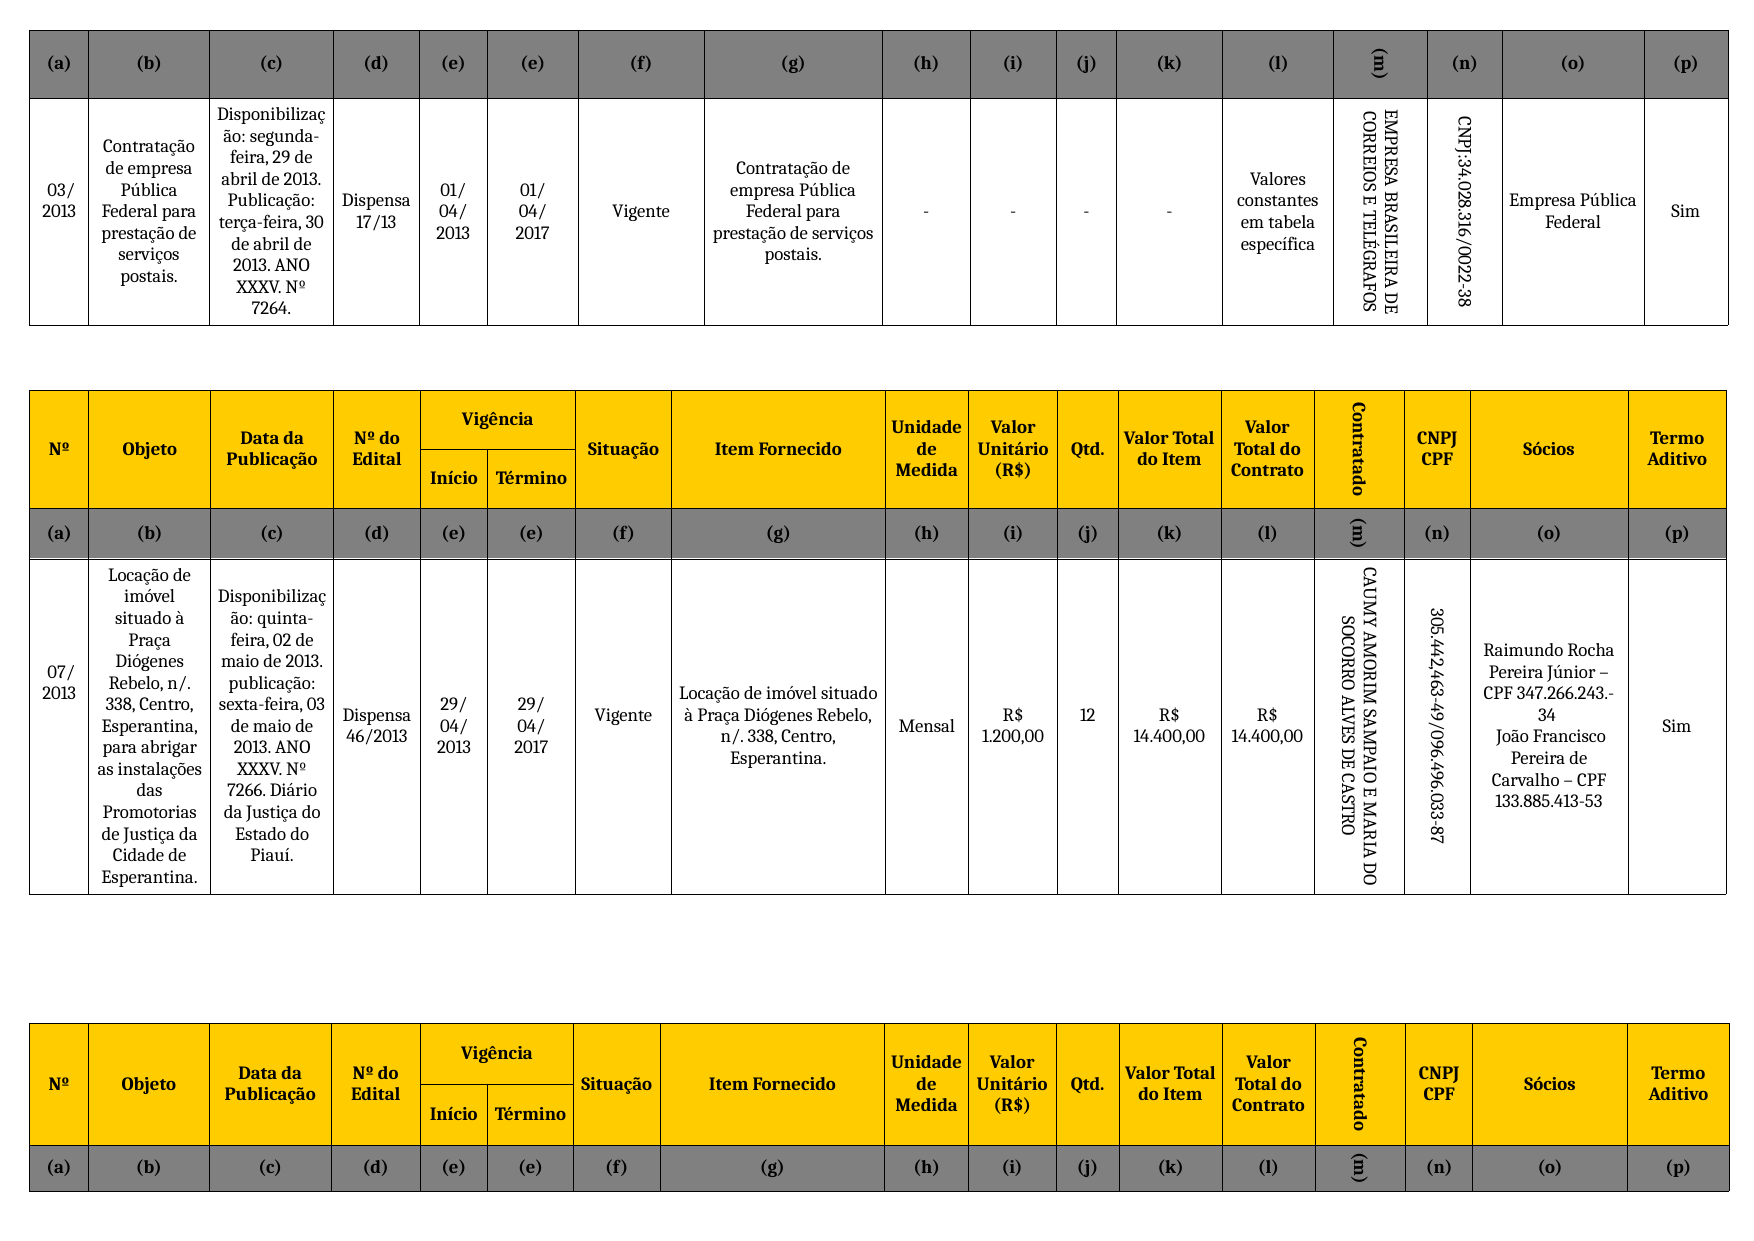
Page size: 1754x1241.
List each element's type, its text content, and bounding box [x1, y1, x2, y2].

table_header Valor Total do Contrato [1222, 391, 1314, 508]
table_cell Vigente [579, 99, 704, 325]
table_cell R$ 14.400,00 [1222, 560, 1314, 893]
table_cell (h) [886, 509, 968, 558]
table_header Contratado [1316, 1024, 1405, 1145]
table_cell (g) [705, 31, 882, 98]
table_cell (i) [969, 1146, 1056, 1191]
table_cell (m) [1315, 509, 1404, 558]
table_cell Locação de imóvel situado à Praça Diógenes Rebelo, n/. 338, Centro, Esperantina, para abrigar as instalações das Promotorias de Justiça da Cidade de Esperantina. [89, 560, 210, 893]
table_header Nº [30, 1024, 88, 1145]
table_cell (o) [1503, 31, 1644, 98]
table_cell R$ 1.200,00 [969, 560, 1057, 893]
table_cell (a) [30, 1146, 88, 1191]
table_header Vigência [421, 391, 575, 449]
table_header Sócios [1473, 1024, 1627, 1145]
table_header Termo Aditivo [1629, 391, 1726, 508]
table_cell (h) [883, 31, 970, 98]
table_cell (d) [332, 1146, 420, 1191]
table_header Nº do Edital [332, 1024, 420, 1145]
table_cell Disponibilização: quinta-feira, 02 de maio de 2013. publicação: sexta-feira, 03 de maio de 2013. ANO XXXV. Nº 7266. Diário da Justiça do Estado do Piauí. [211, 560, 333, 893]
table_header Objeto [89, 391, 210, 508]
table_cell CNPJ:34.028.316/0022-38 [1428, 99, 1502, 325]
table_cell 305.442,463-49/096.496.033-87 [1405, 560, 1470, 893]
table_header Item Fornecido [672, 391, 885, 508]
table_cell (c) [211, 509, 333, 558]
table_cell (c) [210, 31, 333, 98]
table_cell (f) [579, 31, 704, 98]
table_cell (p) [1629, 509, 1726, 558]
table_cell (i) [971, 31, 1056, 98]
table_header Sócios [1471, 391, 1628, 508]
table_cell (l) [1222, 509, 1314, 558]
table_cell Contratação de empresa Pública Federal para prestação de serviços postais. [89, 99, 209, 325]
table_cell (g) [672, 509, 885, 558]
table_cell (d) [334, 31, 419, 98]
table_cell (d) [334, 509, 420, 558]
table_cell Empresa Pública Federal [1503, 99, 1644, 325]
table_cell Vigente [576, 560, 671, 893]
table_cell CAUMY AMORIM SAMPAIO E MARIA DO SOCORRO ALVES DE CASTRO [1315, 560, 1404, 893]
table_cell (e) [421, 509, 487, 558]
table_cell Término [488, 1085, 573, 1145]
table_cell (b) [89, 509, 210, 558]
table_cell 03/ 2013 [30, 99, 88, 325]
table_cell (e) [421, 1146, 487, 1191]
table_cell (b) [89, 31, 209, 98]
table_cell 29/ 04/ 2013 [421, 560, 487, 893]
table_cell Mensal [886, 560, 968, 893]
table_cell (j) [1058, 509, 1118, 558]
table_cell (l) [1223, 1146, 1315, 1191]
table_cell Disponibilização: segunda-feira, 29 de abril de 2013. Publicação: terça-feira, 30 de abril de 2013. ANO XXXV. Nº 7264. [210, 99, 333, 325]
table_cell (a) [30, 509, 88, 558]
table_header Qtd. [1058, 391, 1118, 508]
table_cell 01/ 04/ 2017 [488, 99, 578, 325]
table_cell - [1117, 99, 1222, 325]
table_cell - [883, 99, 970, 325]
table_cell Contratação de empresa Pública Federal para prestação de serviços postais. [705, 99, 882, 325]
table_cell 01/ 04/ 2013 [420, 99, 487, 325]
table_cell 07/ 2013 [30, 560, 88, 893]
table_cell (j) [1057, 1146, 1119, 1191]
table_header Termo Aditivo [1628, 1024, 1729, 1145]
table_header CNPJ CPF [1405, 391, 1470, 508]
table_cell (c) [210, 1146, 331, 1191]
table_cell (p) [1645, 31, 1728, 98]
table_cell Início [421, 1085, 487, 1145]
table_header Nº do Edital [334, 391, 420, 508]
table_header Qtd. [1057, 1024, 1119, 1145]
table_header Situação [576, 391, 671, 508]
table_cell (f) [574, 1146, 660, 1191]
table_cell (p) [1628, 1146, 1729, 1191]
table_cell (j) [1057, 31, 1116, 98]
table_cell (o) [1473, 1146, 1627, 1191]
table_cell (n) [1406, 1146, 1472, 1191]
table_cell (e) [420, 31, 487, 98]
table_header CNPJ CPF [1406, 1024, 1472, 1145]
table_header Valor Unitário (R$) [969, 1024, 1056, 1145]
table_cell 29/ 04/ 2017 [488, 560, 575, 893]
table_cell (f) [576, 509, 671, 558]
table_cell (n) [1428, 31, 1502, 98]
table_header Situação [574, 1024, 660, 1145]
table_cell Dispensa 46/2013 [334, 560, 420, 893]
table_cell (m) [1316, 1146, 1405, 1191]
table_header Item Fornecido [661, 1024, 884, 1145]
table_cell (e) [488, 31, 578, 98]
table_cell Locação de imóvel situado à Praça Diógenes Rebelo, n/. 338, Centro, Esperantina. [672, 560, 885, 893]
table_cell Término [488, 450, 575, 508]
table_cell (o) [1471, 509, 1628, 558]
table_cell R$ 14.400,00 [1119, 560, 1221, 893]
table_header Unidade de Medida [886, 391, 968, 508]
table_header Valor Total do Item [1120, 1024, 1222, 1145]
table_cell Dispensa 17/13 [334, 99, 419, 325]
table_cell - [1057, 99, 1116, 325]
table_header Valor Unitário (R$) [969, 391, 1057, 508]
table_cell 12 [1058, 560, 1118, 893]
table_cell (b) [89, 1146, 209, 1191]
table_cell (k) [1120, 1146, 1222, 1191]
table_cell (k) [1117, 31, 1222, 98]
table_header Valor Total do Contrato [1223, 1024, 1315, 1145]
table_cell Raimundo Rocha Pereira Júnior – CPF 347.266.243.-34 João Francisco Pereira de Carvalho – CPF 133.885.413-53 [1471, 560, 1628, 893]
table_cell (h) [885, 1146, 968, 1191]
table_header Contratado [1315, 391, 1404, 508]
table_header Data da Publicação [211, 391, 333, 508]
table_cell (l) [1223, 31, 1333, 98]
table_header Data da Publicação [210, 1024, 331, 1145]
table_header Valor Total do Item [1119, 391, 1221, 508]
table_cell (k) [1119, 509, 1221, 558]
table_cell Início [421, 450, 487, 508]
table_cell (a) [30, 31, 88, 98]
table_header Nº [30, 391, 88, 508]
table_cell (n) [1405, 509, 1470, 558]
table_header Objeto [89, 1024, 209, 1145]
table_cell (i) [969, 509, 1057, 558]
table_header Vigência [421, 1024, 573, 1084]
table_cell - [971, 99, 1056, 325]
table_cell (e) [488, 509, 575, 558]
table_cell (g) [661, 1146, 884, 1191]
table_cell Sim [1629, 560, 1726, 893]
table_cell (m) [1334, 31, 1427, 98]
table_cell (e) [488, 1146, 573, 1191]
table_cell Sim [1645, 99, 1728, 325]
table_header Unidade de Medida [885, 1024, 968, 1145]
table_cell EMPRESA BRASILEIRA DE CORREIOS E TELÉGRAFOS [1334, 99, 1427, 325]
table_cell Valores constantes em tabela específica [1223, 99, 1333, 325]
